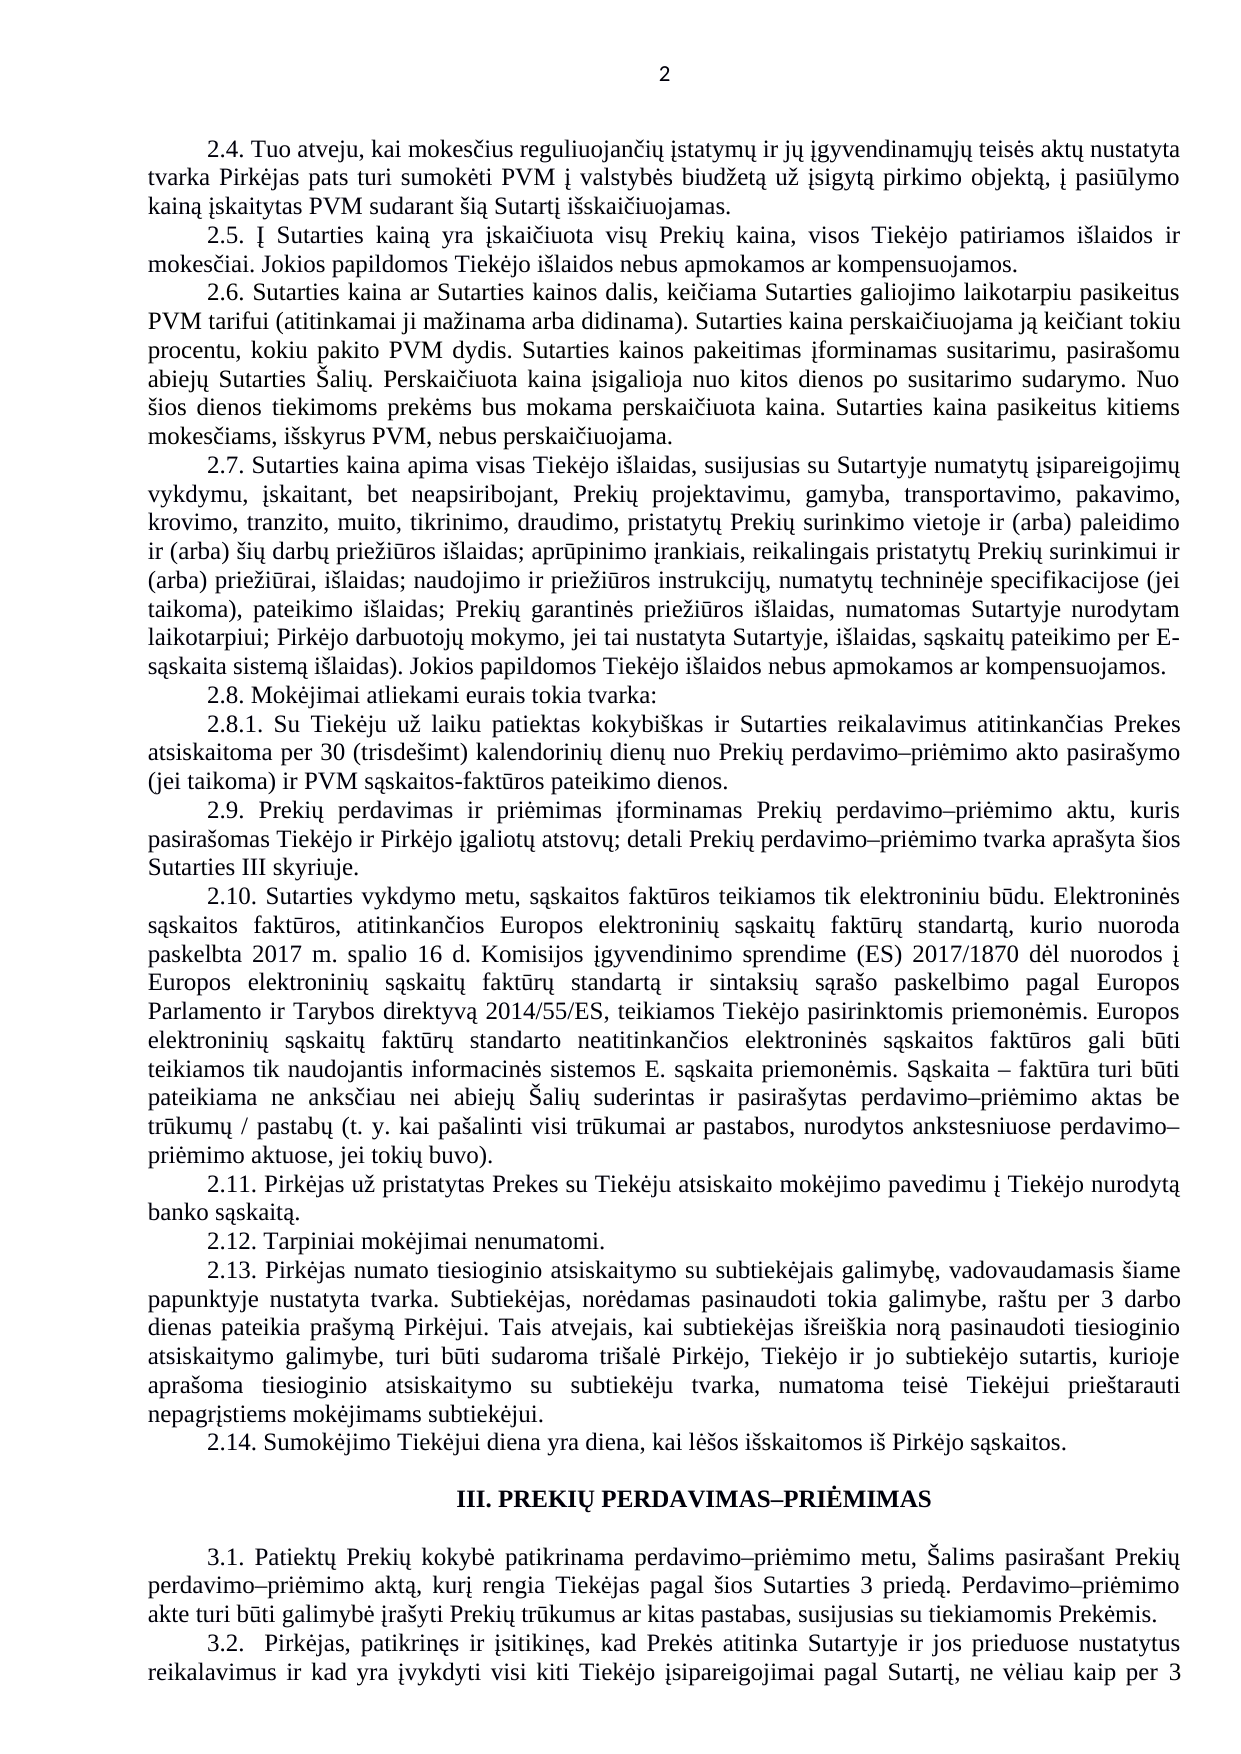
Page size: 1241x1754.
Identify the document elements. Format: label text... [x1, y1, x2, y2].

text 2.6. Sutarties kaina ar Sutarties kainos dalis, keičiama Sutarties galiojimo laikotarpiu pasikeitus PVM tarifui (atitinkamai ji mažinama arba didinama). Sutarties kaina perskaičiuojama ją keičiant tokiu procentu, kokiu pakito PVM dydis. Sutarties kainos pakeitimas įforminamas susitarimu, pasirašomu abiejų Sutarties Šalių. Perskaičiuota kaina įsigalioja nuo kitos dienos po susitarimo sudarymo. Nuo šios dienos tiekimoms prekėms bus mokama perskaičiuota kaina. Sutarties kaina pasikeitus kitiems mokesčiams, išskyrus PVM, nebus perskaičiuojama. [148, 277, 1181, 450]
text 3.2. Pirkėjas, patikrinęs ir įsitikinęs, kad Prekės atitinka Sutartyje ir jos prieduose nustatytus reikalavimus ir kad yra įvykdyti visi kiti Tiekėjo įsipareigojimai pagal Sutartį, ne vėliau kaip per 3 [148, 1628, 1181, 1685]
text 2.11. Pirkėjas už pristatytas Prekes su Tiekėju atsiskaito mokėjimo pavedimu į Tiekėjo nurodytą banko sąskaitą. [148, 1169, 1181, 1226]
text III. PREKIŲ PERDAVIMAS–PRIĖMIMAS [148, 1484, 1181, 1513]
text 2.10. Sutarties vykdymo metu, sąskaitos faktūros teikiamos tik elektroniniu būdu. Elektroninės sąskaitos faktūros, atitinkančios Europos elektroninių sąskaitų faktūrų standartą, kurio nuoroda paskelbta 2017 m. spalio 16 d. Komisijos įgyvendinimo sprendime (ES) 2017/1870 dėl nuorodos į Europos elektroninių sąskaitų faktūrų standartą ir sintaksių sąrašo paskelbimo pagal Europos Parlamento ir Tarybos direktyvą 2014/55/ES, teikiamos Tiekėjo pasirinktomis priemonėmis. Europos elektroninių sąskaitų faktūrų standarto neatitinkančios elektroninės sąskaitos faktūros gali būti teikiamos tik naudojantis informacinės sistemos E. sąskaita priemonėmis. Sąskaita – faktūra turi būti pateikiama ne anksčiau nei abiejų Šalių suderintas ir pasirašytas perdavimo–priėmimo aktas be trūkumų / pastabų (t. y. kai pašalinti visi trūkumai ar pastabos, nurodytos ankstesniuose perdavimo–priėmimo aktuose, jei tokių buvo). [148, 881, 1181, 1169]
text 2.14. Sumokėjimo Tiekėjui diena yra diena, kai lėšos išskaitomos iš Pirkėjo sąskaitos. [148, 1427, 1181, 1456]
text 2.4. Tuo atveju, kai mokesčius reguliuojančių įstatymų ir jų įgyvendinamųjų teisės aktų nustatyta tvarka Pirkėjas pats turi sumokėti PVM į valstybės biudžetą už įsigytą pirkimo objektą, į pasiūlymo kainą įskaitytas PVM sudarant šią Sutartį išskaičiuojamas. [148, 134, 1181, 220]
text 2.12. Tarpiniai mokėjimai nenumatomi. [148, 1226, 1181, 1255]
text 3.1. Patiektų Prekių kokybė patikrinama perdavimo–priėmimo metu, Šalims pasirašant Prekių perdavimo–priėmimo aktą, kurį rengia Tiekėjas pagal šios Sutarties 3 priedą. Perdavimo–priėmimo akte turi būti galimybė įrašyti Prekių trūkumus ar kitas pastabas, susijusias su tiekiamomis Prekėmis. [148, 1542, 1181, 1628]
text 2.9. Prekių perdavimas ir priėmimas įforminamas Prekių perdavimo–priėmimo aktu, kuris pasirašomas Tiekėjo ir Pirkėjo įgaliotų atstovų; detali Prekių perdavimo–priėmimo tvarka aprašyta šios Sutarties III skyriuje. [148, 795, 1181, 881]
text 2.13. Pirkėjas numato tiesioginio atsiskaitymo su subtiekėjais galimybę, vadovaudamasis šiame papunktyje nustatyta tvarka. Subtiekėjas, norėdamas pasinaudoti tokia galimybe, raštu per 3 darbo dienas pateikia prašymą Pirkėjui. Tais atvejais, kai subtiekėjas išreiškia norą pasinaudoti tiesioginio atsiskaitymo galimybe, turi būti sudaroma trišalė Pirkėjo, Tiekėjo ir jo subtiekėjo sutartis, kurioje aprašoma tiesioginio atsiskaitymo su subtiekėju tvarka, numatoma teisė Tiekėjui prieštarauti nepagrįstiems mokėjimams subtiekėjui. [148, 1255, 1181, 1427]
text 2.8.1. Su Tiekėju už laiku patiektas kokybiškas ir Sutarties reikalavimus atitinkančias Prekes atsiskaitoma per 30 (trisdešimt) kalendorinių dienų nuo Prekių perdavimo–priėmimo akto pasirašymo (jei taikoma) ir PVM sąskaitos-faktūros pateikimo dienos. [148, 709, 1181, 795]
text 2.5. Į Sutarties kainą yra įskaičiuota visų Prekių kaina, visos Tiekėjo patiriamos išlaidos ir mokesčiai. Jokios papildomos Tiekėjo išlaidos nebus apmokamos ar kompensuojamos. [148, 220, 1181, 277]
text 2.8. Mokėjimai atliekami eurais tokia tvarka: [148, 680, 1181, 709]
text 2.7. Sutarties kaina apima visas Tiekėjo išlaidas, susijusias su Sutartyje numatytų įsipareigojimų vykdymu, įskaitant, bet neapsiribojant, Prekių projektavimu, gamyba, transportavimo, pakavimo, krovimo, tranzito, muito, tikrinimo, draudimo, pristatytų Prekių surinkimo vietoje ir (arba) paleidimo ir (arba) šių darbų priežiūros išlaidas; aprūpinimo įrankiais, reikalingais pristatytų Prekių surinkimui ir (arba) priežiūrai, išlaidas; naudojimo ir priežiūros instrukcijų, numatytų techninėje specifikacijose (jei taikoma), pateikimo išlaidas; Prekių garantinės priežiūros išlaidas, numatomas Sutartyje nurodytam laikotarpiui; Pirkėjo darbuotojų mokymo, jei tai nustatyta Sutartyje, išlaidas, sąskaitų pateikimo per E-sąskaita sistemą išlaidas). Jokios papildomos Tiekėjo išlaidos nebus apmokamos ar kompensuojamos. [148, 450, 1181, 680]
